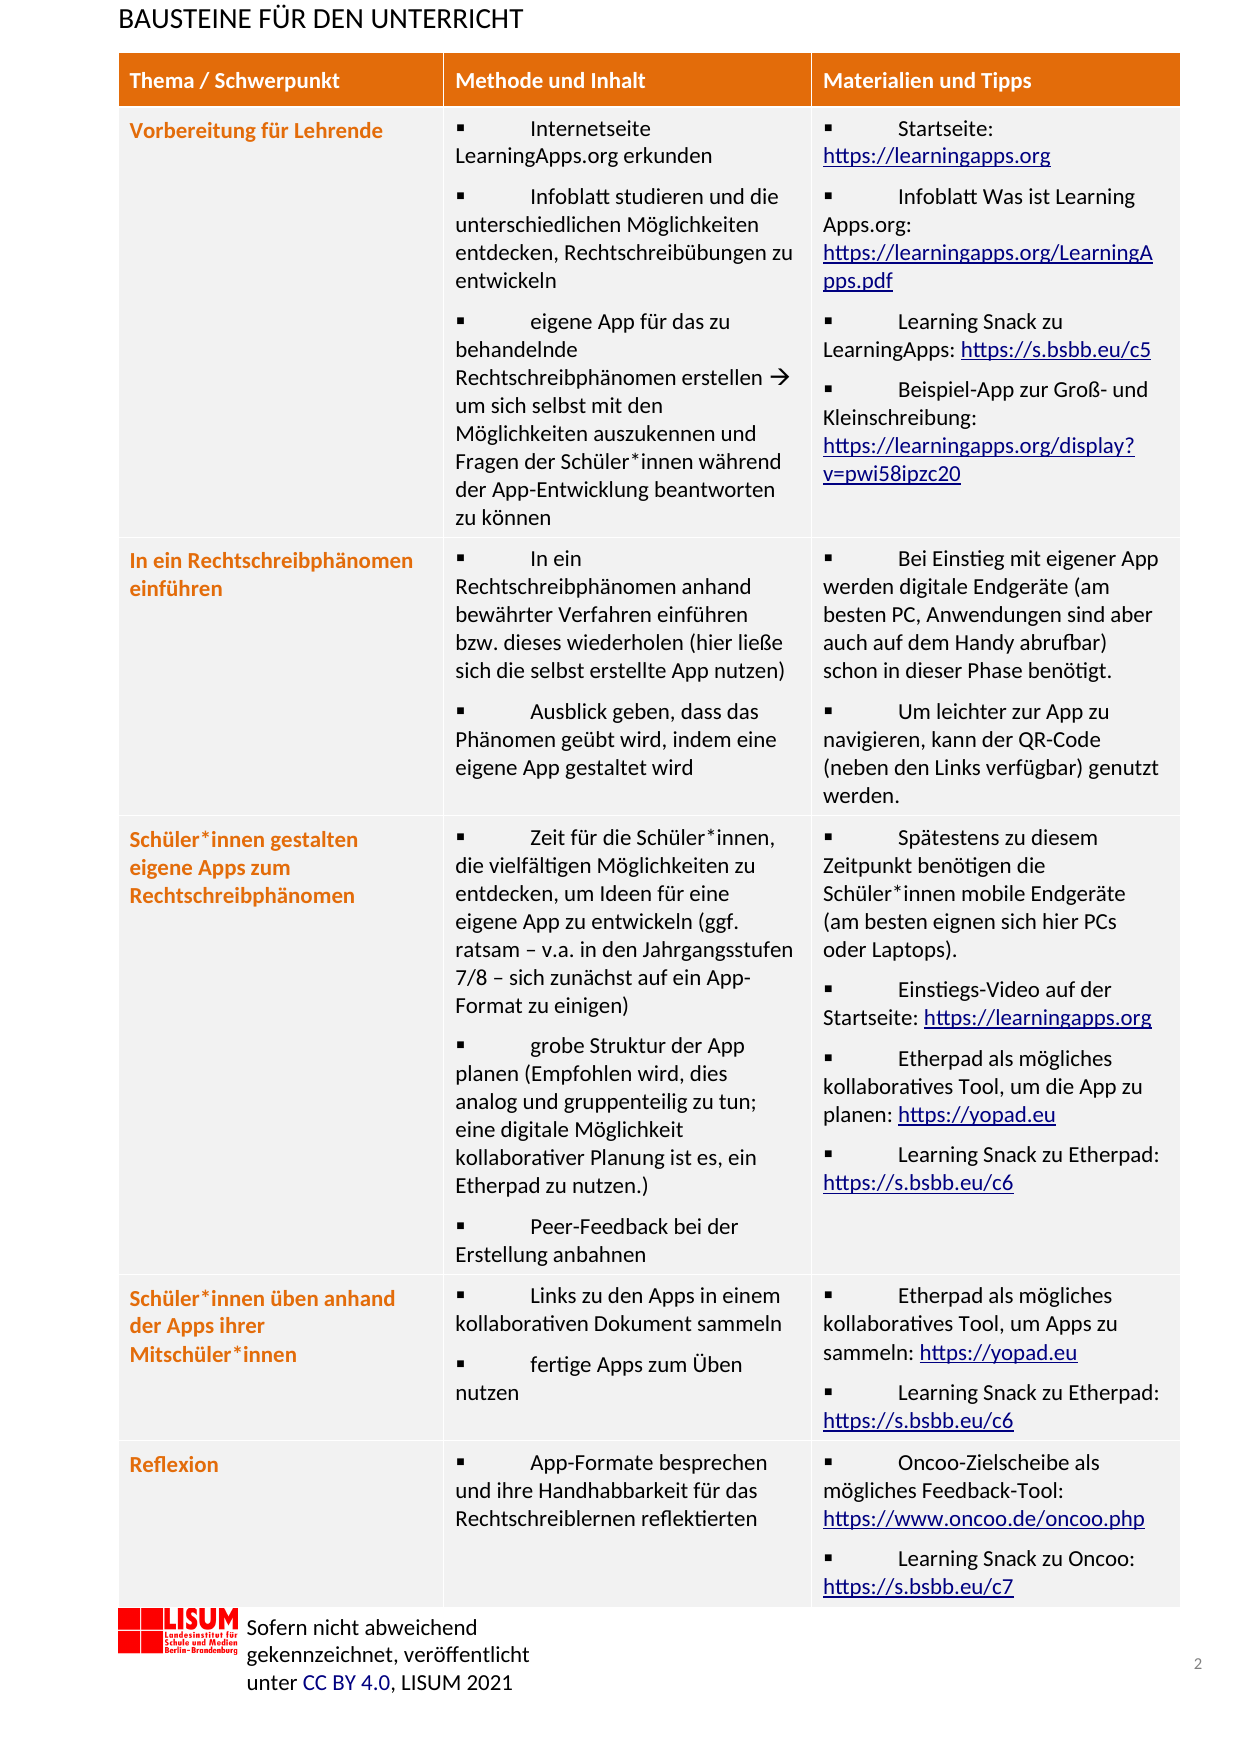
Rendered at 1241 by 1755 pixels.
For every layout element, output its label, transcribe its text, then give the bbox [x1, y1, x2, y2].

table_cell Schüler*innen gestalten eigene Apps zum Rechtschreibphänomen [119, 816, 443, 1274]
table_cell In ein Rechtschreibphänomen einführen [119, 538, 443, 815]
table_cell Vorbereitung für Lehrende [119, 108, 443, 537]
table_cell Bei Einstieg mit eigener App werden digitale Endgeräte (am besten PC, Anwendungen sind aber auch auf dem Handy abrufbar) schon in dieser Phase benötigt. Um leichter zur App zu navigieren, kann der QR-Code (neben den Links verfügbar) genutzt werden. [812, 538, 1180, 815]
table_cell Oncoo-Zielscheibe als mögliches Feedback-Tool: https://www.oncoo.de/oncoo.php Learning Snack zu Oncoo: https://s.bsbb.eu/c7 [812, 1441, 1180, 1607]
table_cell Startseite: https://learningapps.org Infoblatt Was ist Learning Apps.org: https://learningapps.org/LearningApps.pdf Learning Snack zu LearningApps: https://s.bsbb.eu/c5 Beispiel-App zur Groß- und Kleinschreibung: https://learningapps.org/display?v=pwi58ipzc20 [812, 108, 1180, 537]
table_cell In ein Rechtschreibphänomen anhand bewährter Verfahren einführen bzw. dieses wiederholen (hier ließe sich die selbst erstellte App nutzen) Ausblick geben, dass das Phänomen geübt wird, indem eine eigene App gestaltet wird [444, 538, 811, 815]
subtitle BAUSTEINE FÜR DEN UNTERRICHT [118, 0, 1187, 36]
table_cell Zeit für die Schüler*innen, die vielfältigen Möglichkeiten zu entdecken, um Ideen für eine eigene App zu entwickeln (ggf. ratsam – v.a. in den Jahrgangsstufen 7/8 – sich zunächst auf ein App-Format zu einigen) grobe Struktur der App planen (Empfohlen wird, dies analog und gruppenteilig zu tun; eine digitale Möglichkeit kollaborativer Planung ist es, ein Etherpad zu nutzen.) Peer-Feedback bei der Erstellung anbahnen [444, 816, 811, 1274]
table_cell Etherpad als mögliches kollaboratives Tool, um Apps zu sammeln: https://yopad.eu Learning Snack zu Etherpad: https://s.bsbb.eu/c6 [812, 1275, 1180, 1440]
table_cell Spätestens zu diesem Zeitpunkt benötigen die Schüler*innen mobile Endgeräte (am besten eignen sich hier PCs oder Laptops). Einstiegs-Video auf der Startseite: https://learningapps.org Etherpad als mögliches kollaboratives Tool, um die App zu planen: https://yopad.eu Learning Snack zu Etherpad: https://s.bsbb.eu/c6 [812, 816, 1180, 1274]
table_cell Internetseite LearningApps.org erkunden Infoblatt studieren und die unterschiedlichen Möglichkeiten entdecken, Rechtschreibübungen zu entwickeln eigene App für das zu behandelnde Rechtschreibphänomen erstellen  um sich selbst mit den Möglichkeiten auszukennen und Fragen der Schüler*innen während der App-Entwicklung beantworten zu können [444, 108, 811, 537]
table_header Methode und Inhalt [444, 53, 811, 106]
table_header Materialien und Tipps [812, 53, 1180, 106]
table_cell Schüler*innen üben anhand der Apps ihrer Mitschüler*innen [119, 1275, 443, 1440]
table_cell Links zu den Apps in einem kollaborativen Dokument sammeln fertige Apps zum Üben nutzen [444, 1275, 811, 1440]
table_cell App-Formate besprechen und ihre Handhabbarkeit für das Rechtschreiblernen reflektierten [444, 1441, 811, 1607]
table_header Thema / Schwerpunkt [119, 53, 443, 106]
table_cell Reflexion [119, 1441, 443, 1607]
